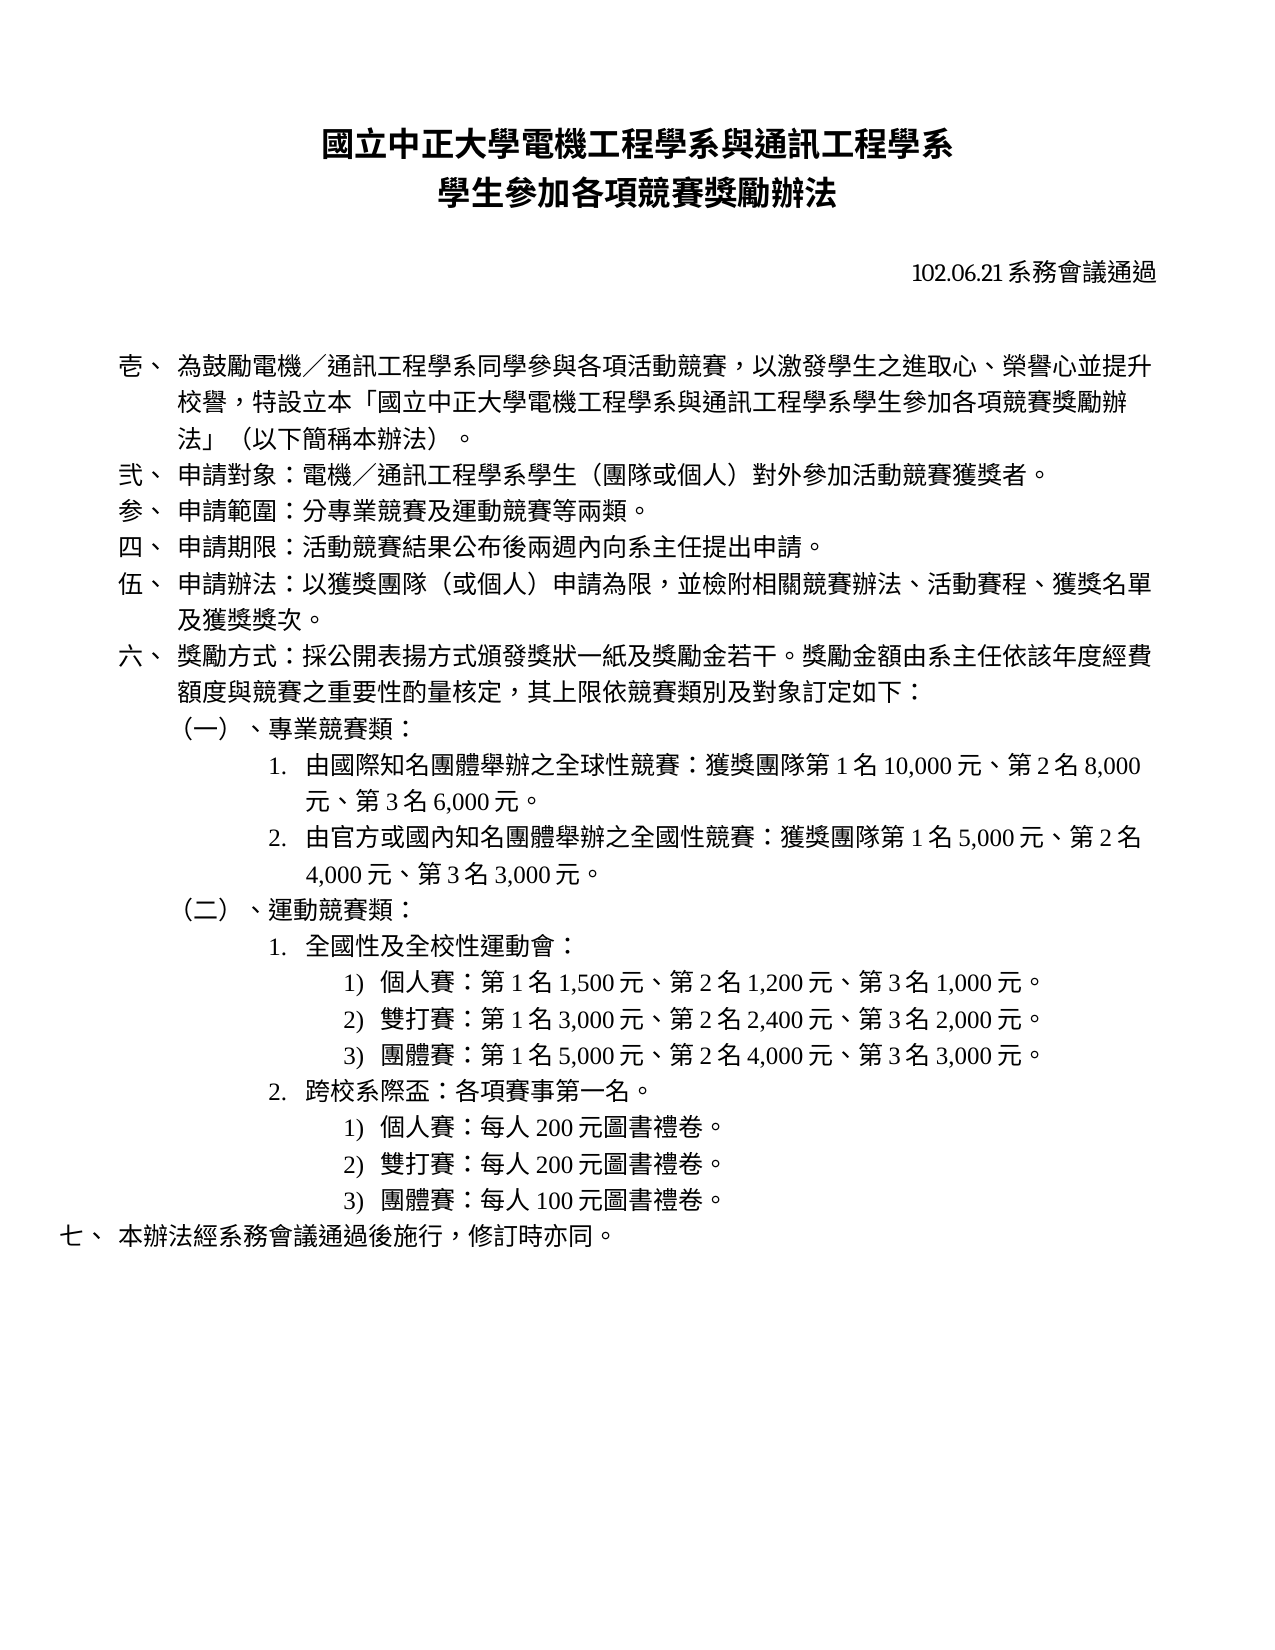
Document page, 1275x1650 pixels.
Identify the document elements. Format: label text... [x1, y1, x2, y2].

list 申請辦法：以獲獎團隊（或個人）申請為限，並檢附相關競賽辦法、活動賽程、獲獎名單及獲獎獎次。 [118, 564, 1157, 637]
list 雙打賽：每人200元圖書禮卷。 [343, 1144, 1157, 1180]
list 申請範圍：分專業競賽及運動競賽等兩類。 [118, 492, 1157, 528]
list 獎勵方式：採公開表揚方式頒發獎狀一紙及獎勵金若干。獎勵金額由系主任依該年度經費額度與競賽之重要性酌量核定，其上限依競賽類別及對象訂定如下： [118, 637, 1157, 709]
list 團體賽：第1名5,000元、第2名4,000元、第3名3,000元。 [343, 1035, 1157, 1072]
list 申請對象：電機／通訊工程學系學生（團隊或個人）對外參加活動競賽獲獎者。 [118, 455, 1157, 492]
text 學生參加各項競賽獎勵辦法 [118, 166, 1157, 214]
list 跨校系際盃：各項賽事第一名。 [268, 1072, 1157, 1108]
text （二）、運動競賽類： [168, 890, 1157, 927]
list 雙打賽：第1名3,000元、第2名2,400元、第3名2,000元。 [343, 999, 1157, 1035]
list 申請期限：活動競賽結果公布後兩週內向系主任提出申請。 [118, 528, 1157, 564]
text 102.06.21系務會議通過 [118, 253, 1157, 289]
list 個人賽：每人200元圖書禮卷。 [343, 1108, 1157, 1144]
text （一）、專業競賽類： [168, 709, 1157, 745]
list 全國性及全校性運動會： [268, 927, 1157, 963]
list 由官方或國內知名團體舉辦之全國性競賽：獲獎團隊第1名5,000元、第2名4,000元、第3名3,000元。 [268, 818, 1157, 890]
list 為鼓勵電機／通訊工程學系同學參與各項活動競賽，以激發學生之進取心、榮譽心並提升校譽，特設立本「國立中正大學電機工程學系與通訊工程學系學生參加各項競賽獎勵辦法」（以下簡稱本辦法）。 [118, 347, 1157, 455]
list 團體賽：每人100元圖書禮卷。 [343, 1180, 1157, 1217]
list 由國際知名團體舉辦之全球性競賽：獲獎團隊第1名10,000元、第2名8,000元、第3名6,000元。 [268, 745, 1157, 818]
list 本辦法經系務會議通過後施行，修訂時亦同。 [59, 1217, 1157, 1253]
list 個人賽：第1名1,500元、第2名1,200元、第3名1,000元。 [343, 963, 1157, 999]
text 國立中正大學電機工程學系與通訊工程學系 [118, 118, 1157, 166]
